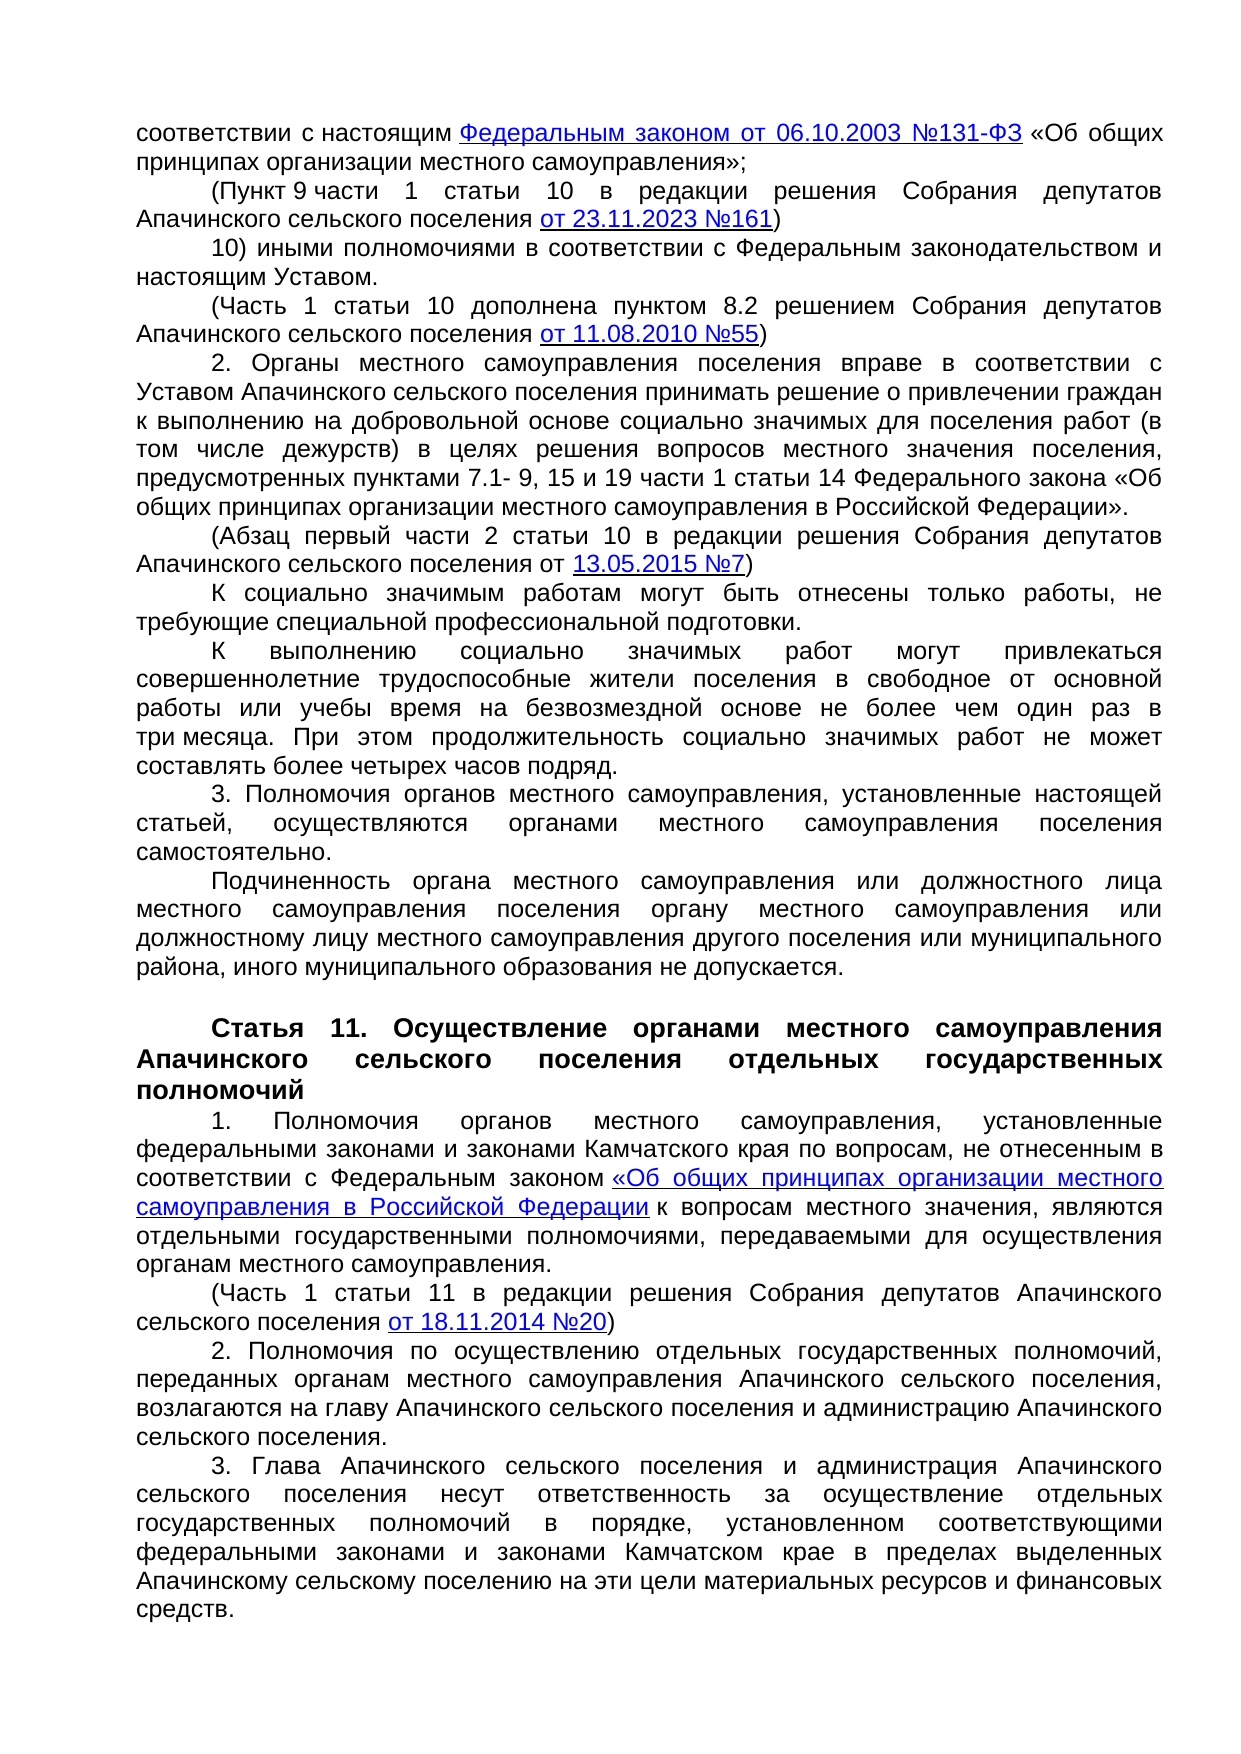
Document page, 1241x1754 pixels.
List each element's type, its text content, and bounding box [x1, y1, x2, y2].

text 2. Органы местного самоуправления поселения вправе в соответствии с Уставом Апачинского сельского поселения принимать решение о привлечении граждан к выполнению на добровольной основе социально значимых для поселения работ (в том числе дежурств) в целях решения вопросов местного значения поселения, предусмотренных пунктами 7.1- 9, 15 и 19 части 1 статьи 14 Федерального закона «Об общих принципах организации местного самоуправления в Российской Федерации». [136, 348, 1163, 521]
text Статья 11. Осуществление органами местного самоуправления Апачинского сельского поселения отдельных государственных полномочий [136, 1012, 1163, 1106]
text соответствии с настоящим Федеральным законом от 06.10.2003 №131-ФЗ «Об общих принципах организации местного самоуправления»; [136, 118, 1163, 176]
text 10) иными полномочиями в соответствии с Федеральным законодательством и настоящим Уставом. [136, 233, 1163, 291]
text (Часть 1 статьи 11 в редакции решения Собрания депутатов Апачинского сельского поселения от 18.11.2014 №20) [136, 1278, 1163, 1336]
text 3. Глава Апачинского сельского поселения и администрация Апачинского сельского поселения несут ответственность за осуществление отдельных государственных полномочий в порядке, установленном соответствующими федеральными законами и законами Камчатском крае в пределах выделенных Апачинскому сельскому поселению на эти цели материальных ресурсов и финансовых средств. [136, 1451, 1163, 1623]
text 1. Полномочия органов местного самоуправления, установленные федеральными законами и законами Камчатского края по вопросам, не отнесенным в соответствии с Федеральным законом «Об общих принципах организации местного самоуправления в Российской Федерации к вопросам местного значения, являются отдельными государственными полномочиями, передаваемыми для осуществления органам местного самоуправления. [136, 1106, 1163, 1278]
text К социально значимым работам могут быть отнесены только работы, не требующие специальной профессиональной подготовки. [136, 578, 1163, 636]
text (Пункт 9 части 1 статьи 10 в редакции решения Собрания депутатов Апачинского сельского поселения от 23.11.2023 №161) [136, 176, 1163, 233]
text К выполнению социально значимых работ могут привлекаться совершеннолетние трудоспособные жители поселения в свободное от основной работы или учебы время на безвозмездной основе не более чем один раз в три месяца. При этом продолжительность социально значимых работ не может составлять более четырех часов подряд. [136, 636, 1163, 779]
text 3. Полномочия органов местного самоуправления, установленные настоящей статьей, осуществляются органами местного самоуправления поселения самостоятельно. [136, 779, 1163, 866]
text Подчиненность органа местного самоуправления или должностного лица местного самоуправления поселения органу местного самоуправления или должностному лицу местного самоуправления другого поселения или муниципального района, иного муниципального образования не допускается. [136, 866, 1163, 981]
text (Часть 1 статьи 10 дополнена пунктом 8.2 решением Собрания депутатов Апачинского сельского поселения от 11.08.2010 №55) [136, 291, 1163, 348]
text (Абзац первый части 2 статьи 10 в редакции решения Собрания депутатов Апачинского сельского поселения от 13.05.2015 №7) [136, 521, 1163, 578]
text 2. Полномочия по осуществлению отдельных государственных полномочий, переданных органам местного самоуправления Апачинского сельского поселения, возлагаются на главу Апачинского сельского поселения и администрацию Апачинского сельского поселения. [136, 1336, 1163, 1451]
